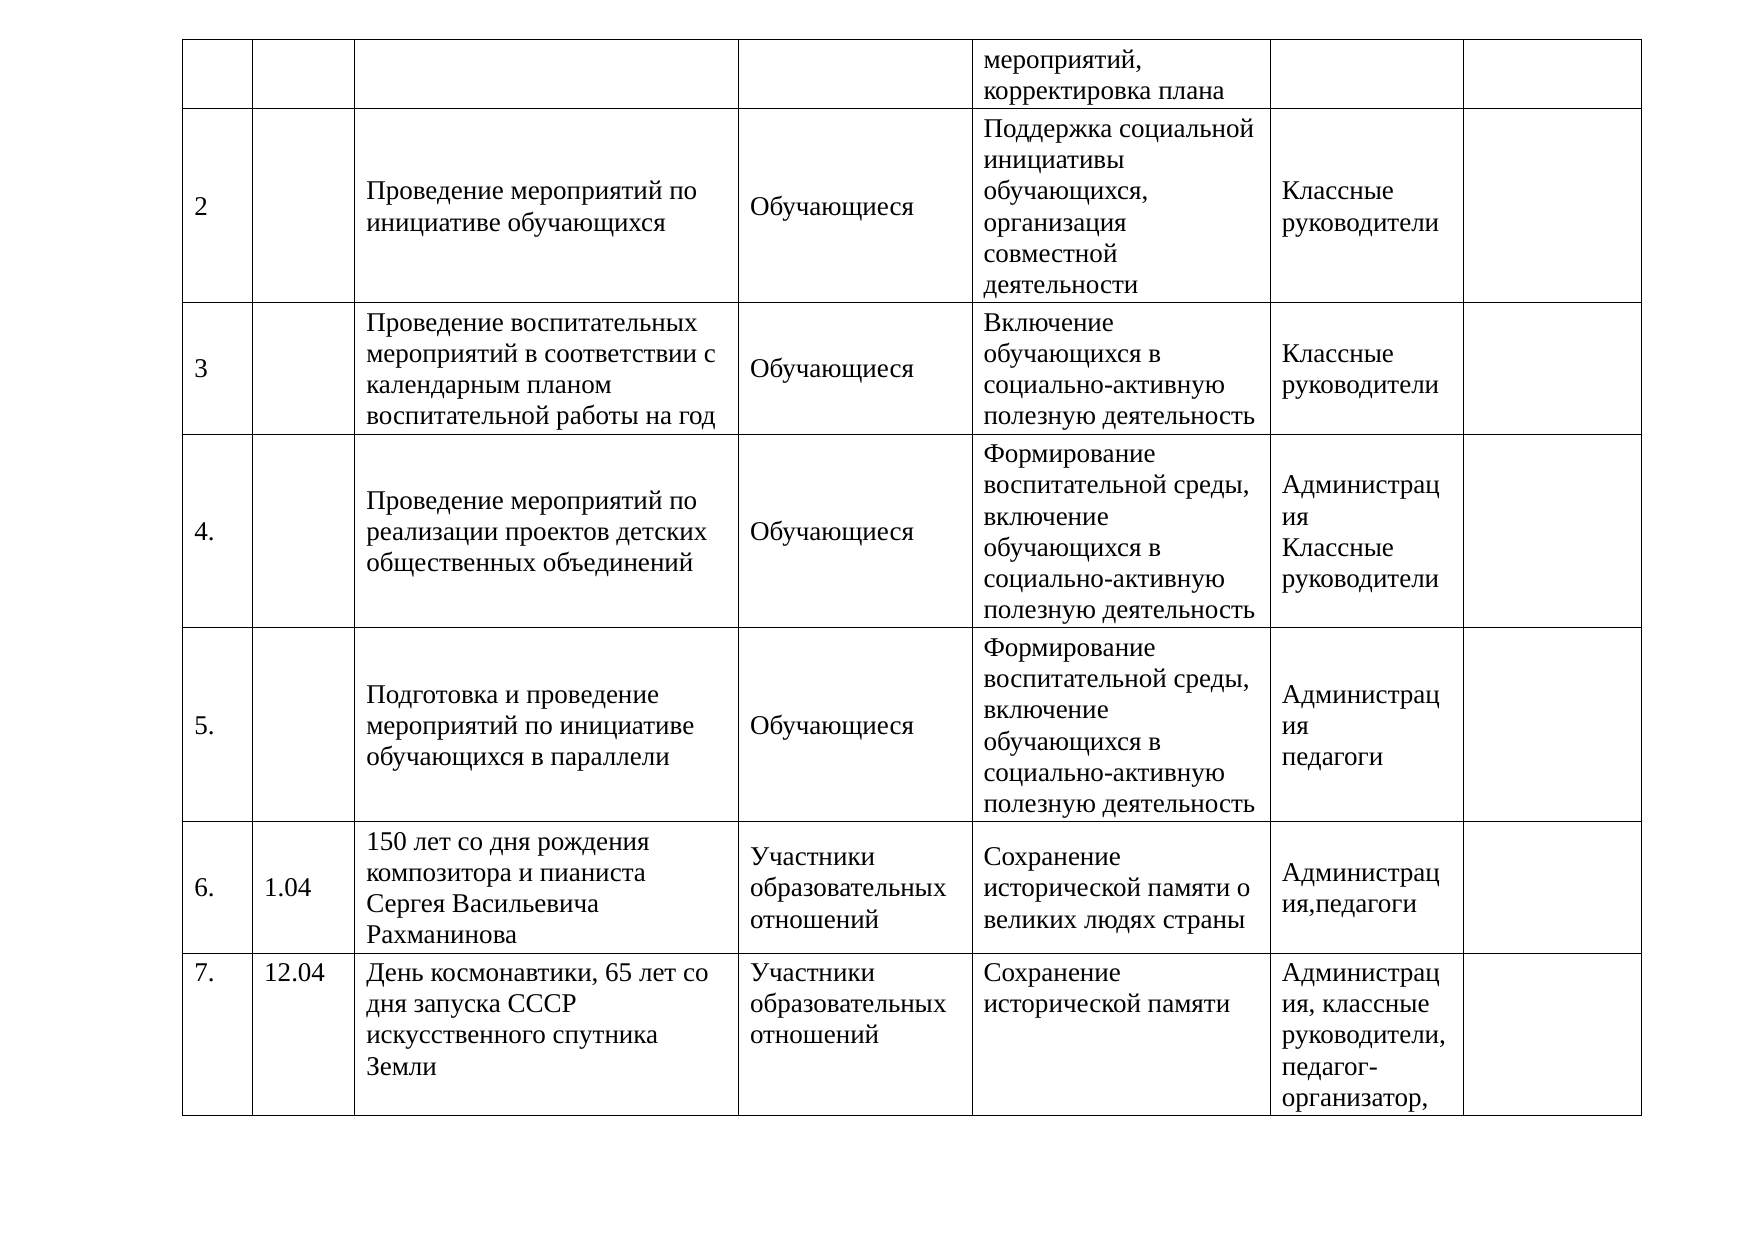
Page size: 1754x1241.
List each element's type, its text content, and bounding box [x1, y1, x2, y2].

table_cell Участники образовательных отношений [739, 954, 972, 1115]
table_cell [1464, 954, 1641, 1115]
table_cell [1464, 40, 1641, 108]
table_cell Проведение воспитательных мероприятий в соответствии с календарным планом воспитательной работы на год [355, 303, 738, 433]
table_cell [253, 40, 354, 108]
table_cell Администрация Классные руководители [1271, 435, 1463, 627]
table_cell Проведение мероприятий по реализации проектов детских общественных объединений [355, 435, 738, 627]
table_cell Участники образовательных отношений [739, 822, 972, 952]
table_cell [1464, 628, 1641, 821]
table_cell День космонавтики, 65 лет со дня запуска СССР искусственного спутника Земли [355, 954, 738, 1115]
table_cell Подготовка и проведение мероприятий по инициативе обучающихся в параллели [355, 628, 738, 821]
table_cell 5. [183, 628, 252, 821]
table_cell Классные руководители [1271, 109, 1463, 302]
table_cell 3 [183, 303, 252, 433]
table_cell [1464, 109, 1641, 302]
table_cell Сохранение исторической памяти [973, 954, 1270, 1115]
table_cell Администрация педагоги [1271, 628, 1463, 821]
table_cell [253, 109, 354, 302]
table_cell 1.04 [253, 822, 354, 952]
table_cell [1464, 822, 1641, 952]
table_cell [739, 40, 972, 108]
table_cell [1464, 435, 1641, 627]
table_cell мероприятий, корректировка плана [973, 40, 1270, 108]
table_cell Обучающиеся [739, 628, 972, 821]
table_cell 12.04 [253, 954, 354, 1115]
table_cell Проведение мероприятий по инициативе обучающихся [355, 109, 738, 302]
table_cell Администрация,педагоги [1271, 822, 1463, 952]
table_cell [355, 40, 738, 108]
table_cell Формирование воспитательной среды, включение обучающихся в социально-активную полезную деятельность [973, 435, 1270, 627]
table_cell [253, 628, 354, 821]
table_cell [1271, 40, 1463, 108]
table_cell Обучающиеся [739, 109, 972, 302]
table_cell Обучающиеся [739, 303, 972, 433]
table_cell [253, 435, 354, 627]
table_cell 150 лет со дня рождения композитора и пианиста Сергея Васильевича Рахманинова [355, 822, 738, 952]
table_cell 6. [183, 822, 252, 952]
table_cell Формирование воспитательной среды, включение обучающихся в социально-активную полезную деятельность [973, 628, 1270, 821]
table_cell [253, 303, 354, 433]
table_cell Обучающиеся [739, 435, 972, 627]
table_cell Администрация, классные руководители, педагог-организатор, [1271, 954, 1463, 1115]
table_cell 2 [183, 109, 252, 302]
table_cell 7. [183, 954, 252, 1115]
table_cell 4. [183, 435, 252, 627]
table_cell Сохранение исторической памяти о великих людях страны [973, 822, 1270, 952]
table_cell Включение обучающихся в социально-активную полезную деятельность [973, 303, 1270, 433]
table_cell Классные руководители [1271, 303, 1463, 433]
table_cell [183, 40, 252, 108]
table_cell Поддержка социальной инициативы обучающихся, организация совместной деятельности [973, 109, 1270, 302]
table_cell [1464, 303, 1641, 433]
